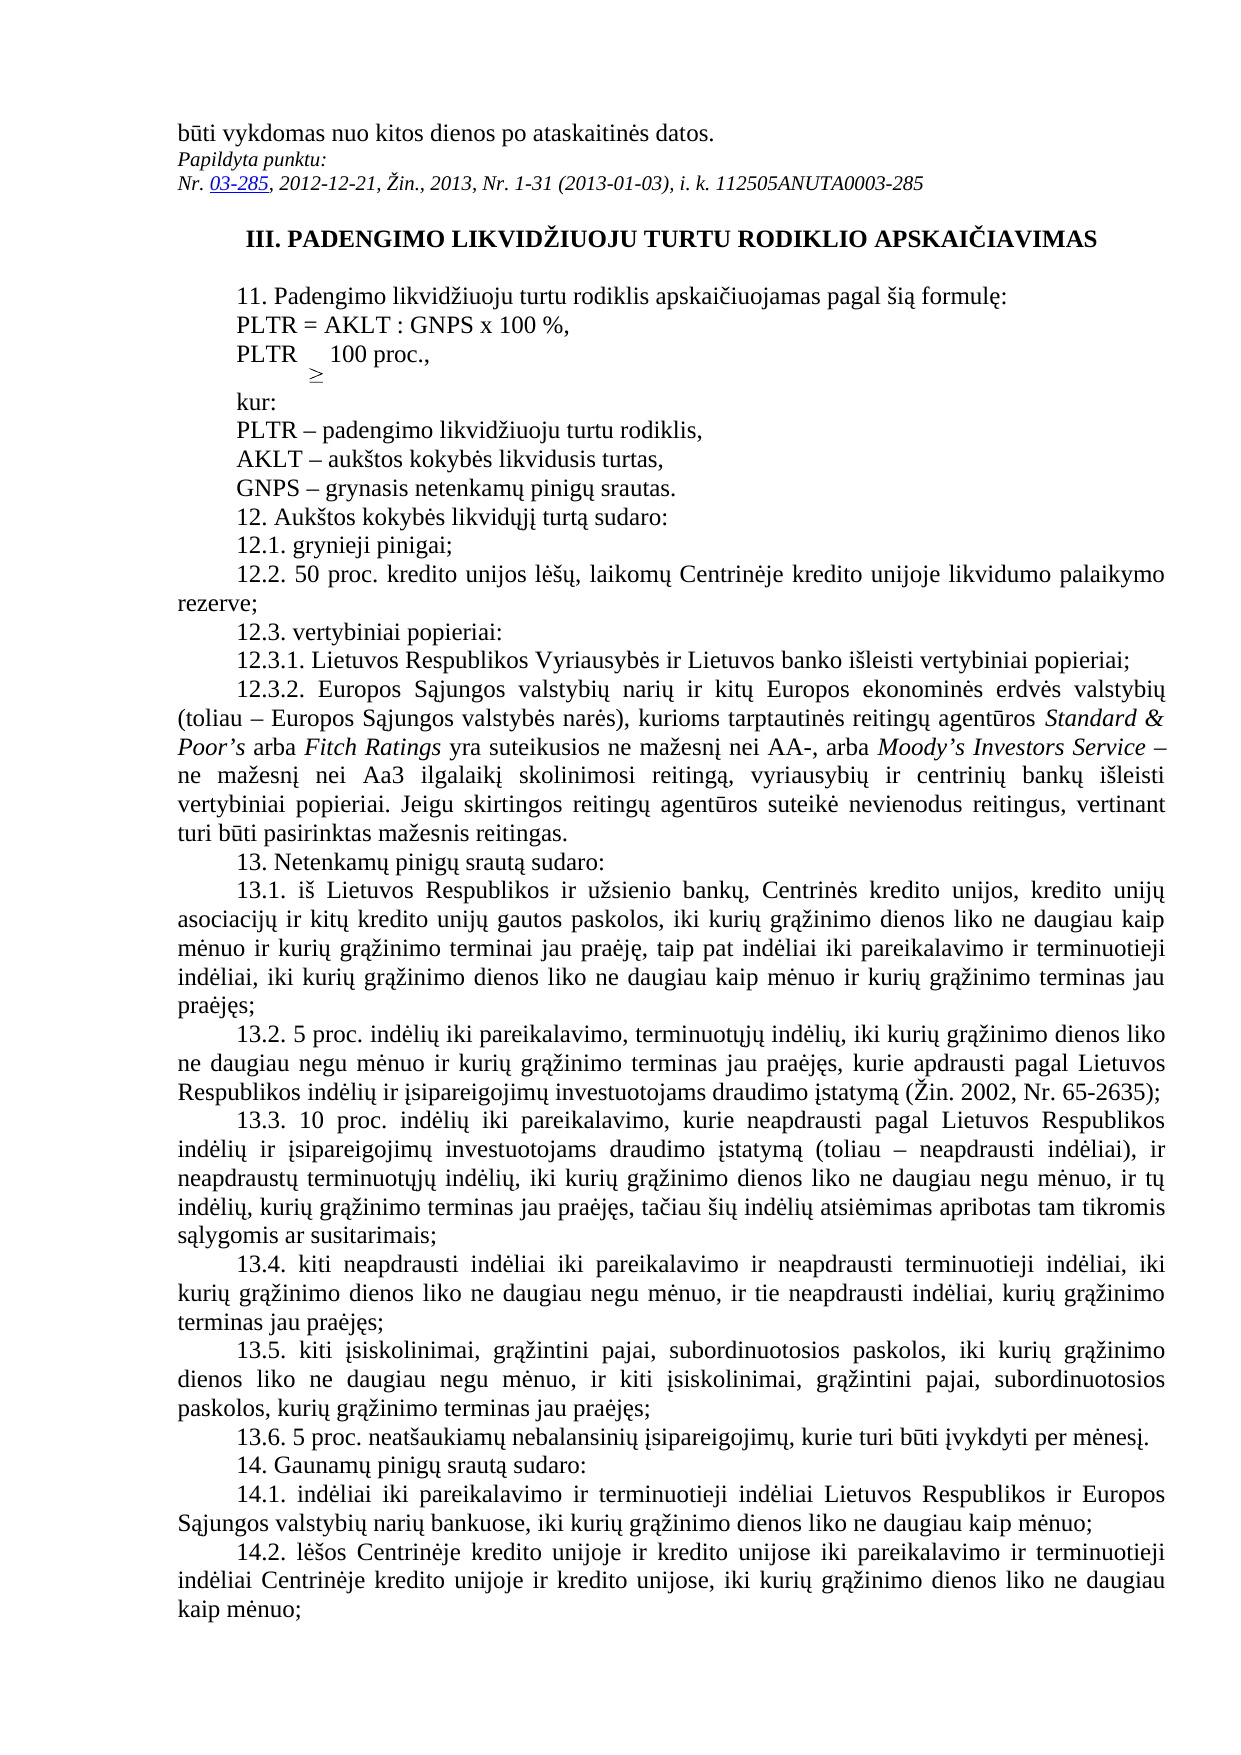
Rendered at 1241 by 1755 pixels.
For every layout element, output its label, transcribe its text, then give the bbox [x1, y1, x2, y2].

text 11. Padengimo likvidžiuoju turtu rodiklis apskaičiuojamas pagal šią formulę: [177, 281, 1166, 310]
text 13. Netenkamų pinigų srautą sudaro: [177, 847, 1166, 875]
text GNPS – grynasis netenkamų pinigų srautas. [177, 473, 1166, 502]
text 12. Aukštos kokybės likvidųjį turtą sudaro: [177, 502, 1166, 530]
text 14. Gaunamų pinigų srautą sudaro: [177, 1450, 1166, 1479]
text Nr. 03-285, 2012-12-21, Žin., 2013, Nr. 1-31 (2013-01-03), i. k. 112505ANUTA0003-285 [177, 171, 1166, 195]
text 13.4. kiti neapdrausti indėliai iki pareikalavimo ir neapdrausti terminuotieji indėliai, iki kurių grąžinimo dienos liko ne daugiau negu mėnuo, ir tie neapdrausti indėliai, kurių grąžinimo terminas jau praėjęs; [177, 1249, 1166, 1335]
text kur: [177, 387, 1166, 415]
text PLTR >= 100 proc., [177, 339, 1166, 387]
text 13.5. kiti įsiskolinimai, grąžintini pajai, subordinuotosios paskolos, iki kurių grąžinimo dienos liko ne daugiau negu mėnuo, ir kiti įsiskolinimai, grąžintini pajai, subordinuotosios paskolos, kurių grąžinimo terminas jau praėjęs; [177, 1335, 1166, 1422]
text Papildyta punktu: [177, 147, 1166, 171]
text 14.2. lėšos Centrinėje kredito unijoje ir kredito unijose iki pareikalavimo ir terminuotieji indėliai Centrinėje kredito unijoje ir kredito unijose, iki kurių grąžinimo dienos liko ne daugiau kaip mėnuo; [177, 1537, 1166, 1623]
text 12.2. 50 proc. kredito unijos lėšų, laikomų Centrinėje kredito unijoje likvidumo palaikymo rezerve; [177, 559, 1166, 617]
text 13.3. 10 proc. indėlių iki pareikalavimo, kurie neapdrausti pagal Lietuvos Respublikos indėlių ir įsipareigojimų investuotojams draudimo įstatymą (toliau – neapdrausti indėliai), ir neapdraustų terminuotųjų indėlių, iki kurių grąžinimo dienos liko ne daugiau negu mėnuo, ir tų indėlių, kurių grąžinimo terminas jau praėjęs, tačiau šių indėlių atsiėmimas apribotas tam tikromis sąlygomis ar susitarimais; [177, 1105, 1166, 1249]
text PLTR = AKLT : GNPS x 100 %, [177, 310, 1166, 339]
text 12.3. vertybiniai popieriai: [177, 617, 1166, 645]
text 13.6. 5 proc. neatšaukiamų nebalansinių įsipareigojimų, kurie turi būti įvykdyti per mėnesį. [177, 1422, 1166, 1450]
text PLTR – padengimo likvidžiuoju turtu rodiklis, [177, 415, 1166, 444]
text 14.1. indėliai iki pareikalavimo ir terminuotieji indėliai Lietuvos Respublikos ir Europos Sąjungos valstybių narių bankuose, iki kurių grąžinimo dienos liko ne daugiau kaip mėnuo; [177, 1479, 1166, 1537]
text III. PADENGIMO LIKVIDŽIUOJU TURTU RODIKLIO APSKAIČIAVIMAS [177, 224, 1166, 252]
text AKLT – aukštos kokybės likvidusis turtas, [177, 444, 1166, 473]
text 12.1. grynieji pinigai; [177, 530, 1166, 559]
text 12.3.1. Lietuvos Respublikos Vyriausybės ir Lietuvos banko išleisti vertybiniai popieriai; [177, 645, 1166, 674]
text būti vykdomas nuo kitos dienos po ataskaitinės datos. [177, 118, 1166, 147]
text 12.3.2. Europos Sąjungos valstybių narių ir kitų Europos ekonominės erdvės valstybių (toliau – Europos Sąjungos valstybės narės), kurioms tarptautinės reitingų agentūros Standard & Poor’s arba Fitch Ratings yra suteikusios ne mažesnį nei AA-, arba Moody’s Investors Service – ne mažesnį nei Aa3 ilgalaikį skolinimosi reitingą, vyriausybių ir centrinių bankų išleisti vertybiniai popieriai. Jeigu skirtingos reitingų agentūros suteikė nevienodus reitingus, vertinant turi būti pasirinktas mažesnis reitingas. [177, 674, 1166, 847]
text 13.2. 5 proc. indėlių iki pareikalavimo, terminuotųjų indėlių, iki kurių grąžinimo dienos liko ne daugiau negu mėnuo ir kurių grąžinimo terminas jau praėjęs, kurie apdrausti pagal Lietuvos Respublikos indėlių ir įsipareigojimų investuotojams draudimo įstatymą (Žin. 2002, Nr. 65-2635); [177, 1019, 1166, 1105]
text 13.1. iš Lietuvos Respublikos ir užsienio bankų, Centrinės kredito unijos, kredito unijų asociacijų ir kitų kredito unijų gautos paskolos, iki kurių grąžinimo dienos liko ne daugiau kaip mėnuo ir kurių grąžinimo terminai jau praėję, taip pat indėliai iki pareikalavimo ir terminuotieji indėliai, iki kurių grąžinimo dienos liko ne daugiau kaip mėnuo ir kurių grąžinimo terminas jau praėjęs; [177, 875, 1166, 1019]
